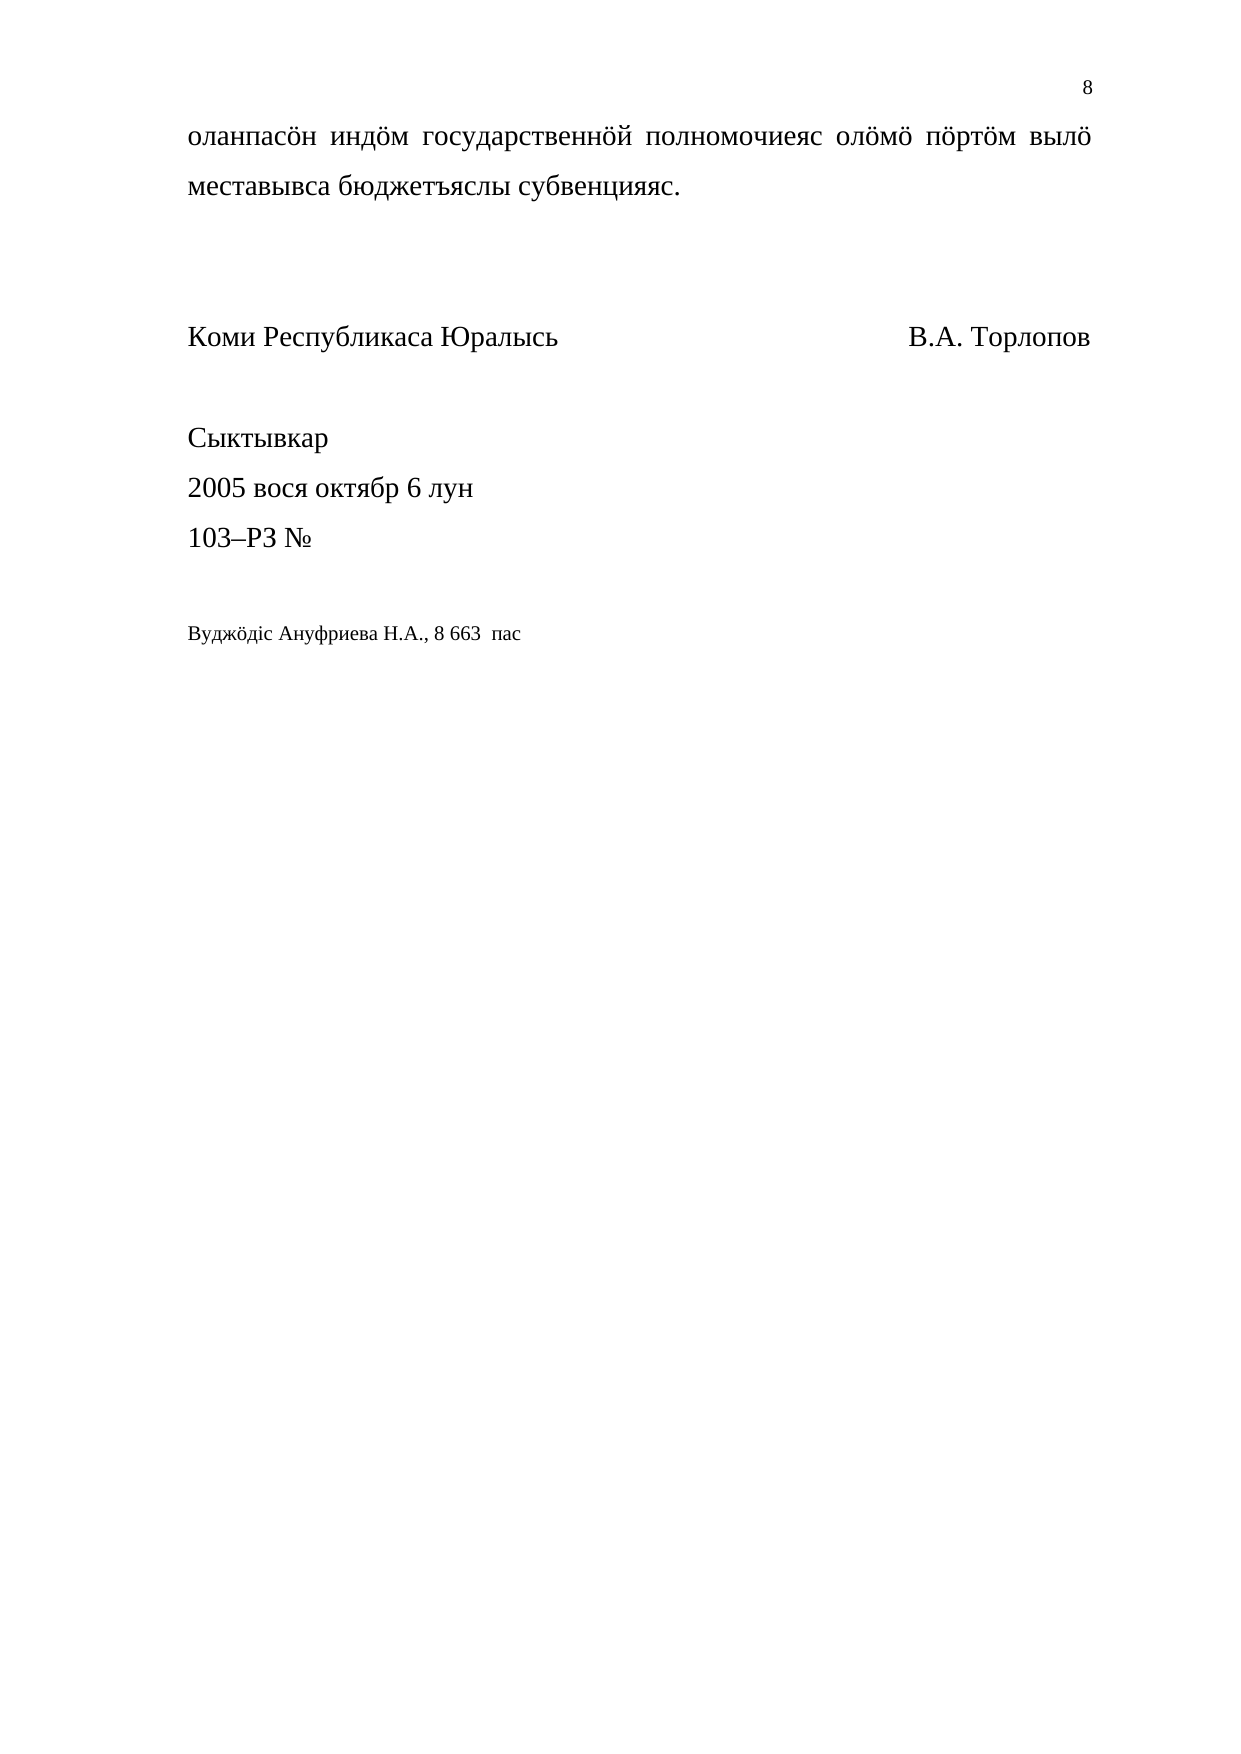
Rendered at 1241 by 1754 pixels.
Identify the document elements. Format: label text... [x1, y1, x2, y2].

text Коми Республикаса Юралысь В.А. Торлопов [187, 319, 1093, 353]
text Сыктывкар [187, 420, 1093, 453]
text 103–РЗ № [187, 521, 1093, 554]
text оланпасöн индöм государственнöй полномочиеяс олöмö пöртöм вылö меставывса бюджетъяслы субвенцияяс. [187, 118, 1093, 202]
text 2005 вося октябр 6 лун [187, 470, 1093, 504]
text Вуджöдiс Ануфриева Н.А., 8 663 пас [187, 621, 1093, 645]
